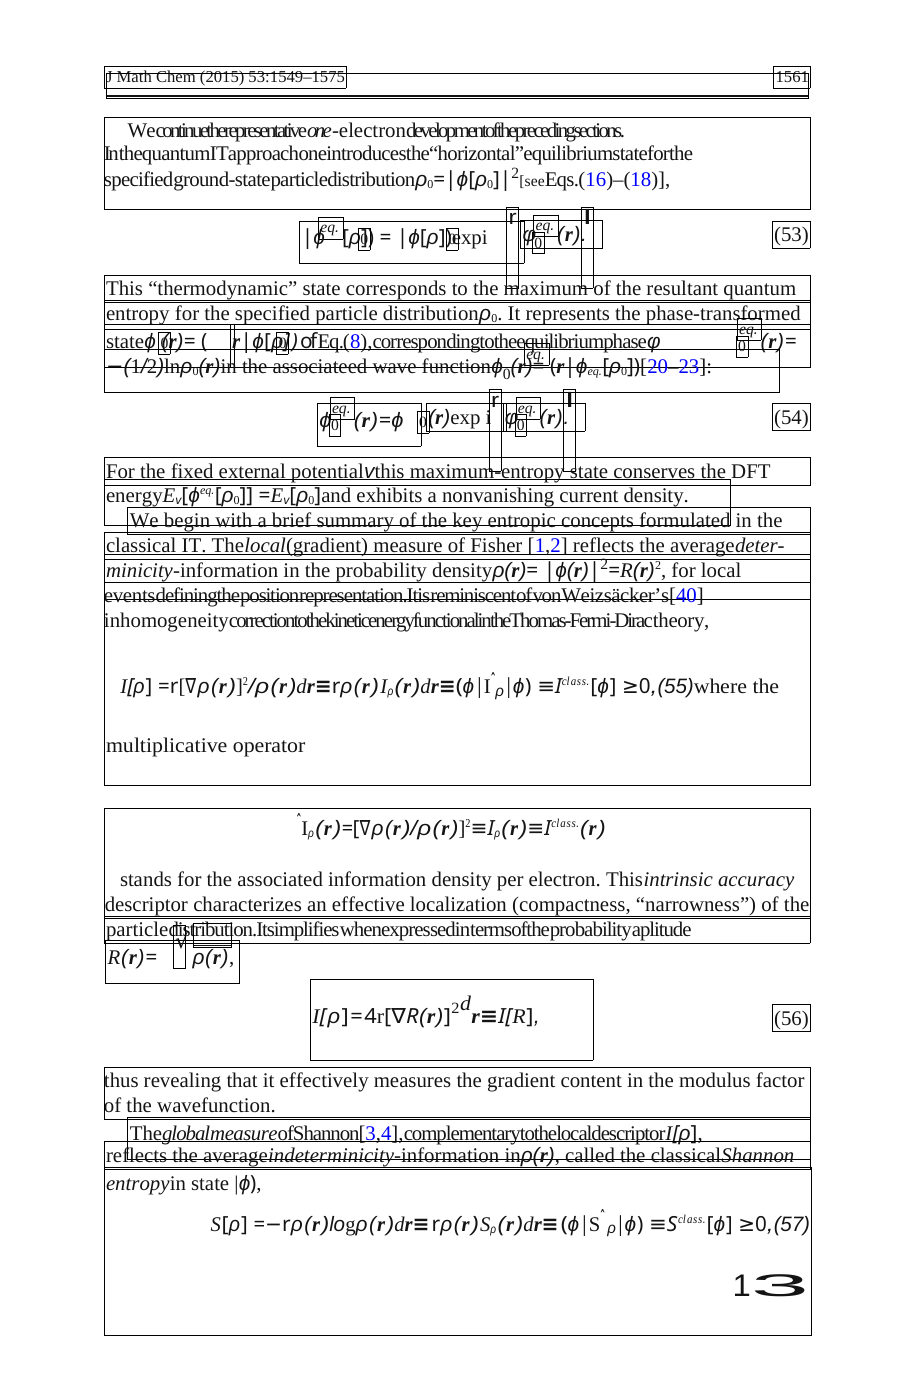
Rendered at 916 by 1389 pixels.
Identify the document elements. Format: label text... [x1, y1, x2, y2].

text −(1/2)lnρ0(r)in the associateed wave functionϕ0(r)= (r|ϕeq.[ρ0])[20–23]: [106, 350, 779, 380]
text reflects the averageindeterminicity-information inρ(r), called the classicalShannon [106, 1143, 810, 1167]
text entropyin state |ϕ), [106, 1168, 811, 1197]
text 0 [419, 413, 429, 431]
text minicity-information in the probability densityρ(r)= |ϕ(r)|2=R(r)2, for local [106, 555, 810, 582]
text 0 [448, 230, 458, 248]
text ϕ (r)=ϕ [319, 404, 421, 433]
text I[ρ]=r[∇ρ(r)]2/ρ(r)dr≡rρ(r)Iρ(r)dr≡(ϕ|Iˆρ|ϕ)≡Iclass.[ϕ]≥0,(55)where the multiplicative operator [106, 643, 810, 757]
text φ (r). [504, 404, 584, 429]
text R(r)= ρ(r), [107, 941, 239, 971]
text I[ρ]=4r[∇R(r)]2dr≡I[R], [312, 980, 593, 1034]
text classical IT. Thelocal(gradient) measure of Fisher [1,2] reflects the averagedeter- [106, 533, 810, 554]
text r [508, 208, 518, 221]
text J Math Chem (2015) 53:1549–1575 [106, 67, 346, 73]
text 0 [331, 416, 340, 434]
text descriptor characterizes an effective localization (compactness, “narrowness”) of the [105, 892, 810, 916]
text (56) [774, 1006, 810, 1030]
text Wecontinuetherepresentativeone-electrondevelopmentoftheprecedingsections. InthequantumITapproachoneintroducesthe“horizontal”equilibriumstateforthe specifiedground-stateparticledistributionρ0=|ϕ[ρ0]|2[seeEqs.(16)–(18)], [105, 119, 809, 193]
text thus revealing that it effectively measures the gradient content in the modulus factor of the wavefunction. [105, 1068, 809, 1117]
text 0 [360, 230, 370, 248]
text TheglobalmeasureofShannon[3,4],complementarytothelocaldescriptorI[ρ], [129, 1118, 810, 1141]
text 0 [517, 416, 526, 434]
text 0 [738, 337, 747, 349]
text r [491, 390, 501, 403]
text (r)exp i [428, 404, 503, 429]
text eq. [535, 216, 558, 220]
text eq. [526, 345, 548, 349]
text S[ρ]=−rρ(r)logρ(r)dr≡rρ(r)Sρ(r)dr≡(ϕ|Sˆρ|ϕ)≡Sclass.[ϕ]≥0,(57) [105, 1203, 810, 1237]
text This “thermodynamic” state corresponds to the maximum of the resultant quantum [106, 276, 810, 300]
text eq. [739, 320, 761, 324]
text J Math Chem (2015) 53:1549–1575 [107, 74, 346, 86]
text eq. [518, 399, 540, 403]
text 0 [160, 334, 170, 349]
text r|ϕ[ρ])ofEq.(8),correspondingtotheequilibriumphaseφ (r)= [232, 325, 810, 354]
text 0 [278, 334, 288, 349]
text stateϕ (r)= ( [106, 325, 230, 349]
text |ϕ [ρ]) = |ϕ[ρ])expi [302, 222, 524, 251]
text 13 [105, 1267, 809, 1302]
text stands for the associated information density per electron. Thisintrinsic accuracy [105, 867, 810, 891]
text 0 [534, 233, 544, 251]
text eq. [332, 399, 354, 403]
text eventsdefiningthepositionrepresentation.ItisreminiscentofvonWeizsäcker’s[40] inhomogeneitycorrectiontothekineticenergyfunctionalintheThomas-Fermi-Diractheory, [105, 583, 809, 632]
text ˆIρ(r)=[∇ρ(r)/ρ(r)]2≡Iρ(r)≡Iclass.(r) [105, 809, 798, 842]
text 1561 [775, 67, 810, 86]
text φ (r). [522, 222, 602, 246]
text entropy for the specified particle distributionρ0. It represents the phase-transformed [106, 301, 810, 324]
text √ [175, 926, 185, 940]
text We begin with a brief summary of the key entropic concepts formulated in the [129, 508, 810, 532]
text l [565, 390, 575, 403]
text energyEv[ϕeq.[ρ0]] =Ev[ρ0]and exhibits a nonvanishing current density. [106, 480, 730, 508]
text For the fixed external potentialvthis maximum-entropy state conserves the DFT [106, 458, 810, 483]
text (54) [774, 404, 810, 429]
text (53) [774, 222, 810, 246]
text l [583, 208, 593, 220]
text particledistribution.Itsimplifieswhenexpressedintermsoftheprobabilityaplitude [106, 917, 810, 941]
